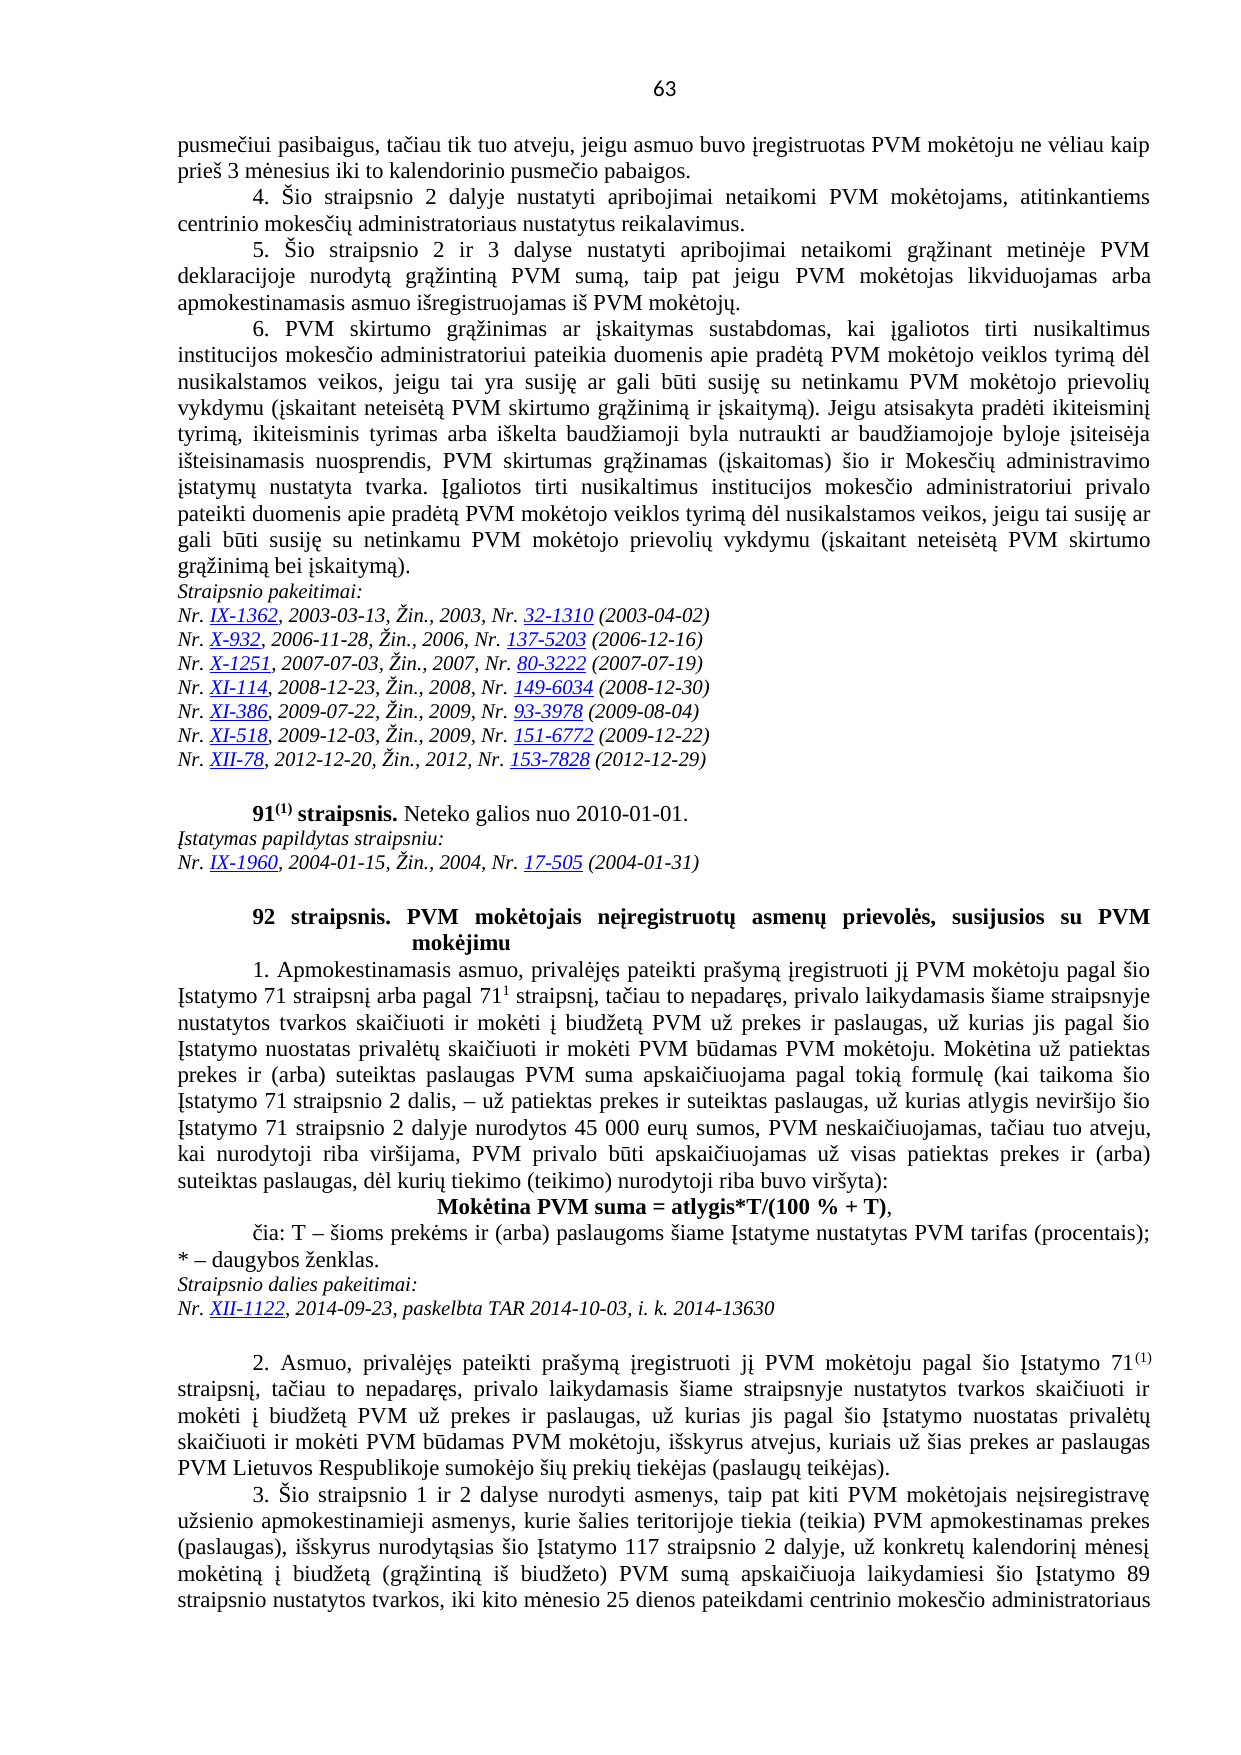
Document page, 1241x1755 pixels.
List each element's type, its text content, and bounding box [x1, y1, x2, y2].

text 4. Šio straipsnio 2 dalyje nustatyti apribojimai netaikomi PVM mokėtojams, atitinkantiems centrinio mokesčių administratoriaus nustatytus reikalavimus. [177, 183, 1152, 236]
text 1. Apmokestinamasis asmuo, privalėjęs pateikti prašymą įregistruoti jį PVM mokėtoju pagal šio Įstatymo 71 straipsnį arba pagal 711 straipsnį, tačiau to nepadaręs, privalo laikydamasis šiame straipsnyje nustatytos tvarkos skaičiuoti ir mokėti į biudžetą PVM už prekes ir paslaugas, už kurias jis pagal šio Įstatymo nuostatas privalėtų skaičiuoti ir mokėti PVM būdamas PVM mokėtoju. Mokėtina už patiektas prekes ir (arba) suteiktas paslaugas PVM suma apskaičiuojama pagal tokią formulę (kai taikoma šio Įstatymo 71 straipsnio 2 dalis, – už patiektas prekes ir suteiktas paslaugas, už kurias atlygis neviršijo šio Įstatymo 71 straipsnio 2 dalyje nurodytos 45 000 eurų sumos, PVM neskaičiuojamas, tačiau tuo atveju, kai nurodytoji riba viršijama, PVM privalo būti apskaičiuojamas už visas patiektas prekes ir (arba) suteiktas paslaugas, dėl kurių tiekimo (teikimo) nurodytoji riba buvo viršyta): [177, 956, 1152, 1193]
text Straipsnio pakeitimai: [177, 579, 1152, 603]
text Įstatymas papildytas straipsniu: [177, 826, 1152, 850]
text Straipsnio dalies pakeitimai: [177, 1272, 1152, 1296]
text Nr. IX-1960, 2004-01-15, Žin., 2004, Nr. 17-505 (2004-01-31) [177, 850, 1152, 874]
text Nr. X-932, 2006-11-28, Žin., 2006, Nr. 137-5203 (2006-12-16) [177, 627, 1152, 651]
text Mokėtina PVM suma = atlygis*T/(100 % + T), [177, 1193, 1152, 1219]
text 3. Šio straipsnio 1 ir 2 dalyse nurodyti asmenys, taip pat kiti PVM mokėtojais neįsiregistravę užsienio apmokestinamieji asmenys, kurie šalies teritorijoje tiekia (teikia) PVM apmokestinamas prekes (paslaugas), išskyrus nurodytąsias šio Įstatymo 117 straipsnio 2 dalyje, už konkretų kalendorinį mėnesį mokėtiną į biudžetą (grąžintiną iš biudžeto) PVM sumą apskaičiuoja laikydamiesi šio Įstatymo 89 straipsnio nustatytos tvarkos, iki kito mėnesio 25 dienos pateikdami centrinio mokesčio administratoriaus [177, 1481, 1152, 1612]
text Nr. XI-518, 2009-12-03, Žin., 2009, Nr. 151-6772 (2009-12-22) [177, 723, 1152, 747]
text 6. PVM skirtumo grąžinimas ar įskaitymas sustabdomas, kai įgaliotos tirti nusikaltimus institucijos mokesčio administratoriui pateikia duomenis apie pradėtą PVM mokėtojo veiklos tyrimą dėl nusikalstamos veikos, jeigu tai yra susiję ar gali būti susiję su netinkamu PVM mokėtojo prievolių vykdymu (įskaitant neteisėtą PVM skirtumo grąžinimą ir įskaitymą). Jeigu atsisakyta pradėti ikiteisminį tyrimą, ikiteisminis tyrimas arba iškelta baudžiamoji byla nutraukti ar baudžiamojoje byloje įsiteisėja išteisinamasis nuosprendis, PVM skirtumas grąžinamas (įskaitomas) šio ir Mokesčių administravimo įstatymų nustatyta tvarka. Įgaliotos tirti nusikaltimus institucijos mokesčio administratoriui privalo pateikti duomenis apie pradėtą PVM mokėtojo veiklos tyrimą dėl nusikalstamos veikos, jeigu tai susiję ar gali būti susiję su netinkamu PVM mokėtojo prievolių vykdymu (įskaitant neteisėtą PVM skirtumo grąžinimą bei įskaitymą). [177, 315, 1152, 579]
text 5. Šio straipsnio 2 ir 3 dalyse nustatyti apribojimai netaikomi grąžinant metinėje PVM deklaracijoje nurodytą grąžintiną PVM sumą, taip pat jeigu PVM mokėtojas likviduojamas arba apmokestinamasis asmuo išregistruojamas iš PVM mokėtojų. [177, 236, 1152, 315]
text Nr. XII-1122, 2014-09-23, paskelbta TAR 2014-10-03, i. k. 2014-13630 [177, 1296, 1152, 1320]
text 91(1) straipsnis. Neteko galios nuo 2010-01-01. [177, 800, 1152, 826]
text pusmečiui pasibaigus, tačiau tik tuo atveju, jeigu asmuo buvo įregistruotas PVM mokėtoju ne vėliau kaip prieš 3 mėnesius iki to kalendorinio pusmečio pabaigos. [177, 131, 1152, 183]
text Nr. X-1251, 2007-07-03, Žin., 2007, Nr. 80-3222 (2007-07-19) [177, 651, 1152, 675]
text Nr. IX-1362, 2003-03-13, Žin., 2003, Nr. 32-1310 (2003-04-02) [177, 603, 1152, 627]
text Nr. XII-78, 2012-12-20, Žin., 2012, Nr. 153-7828 (2012-12-29) [177, 747, 1152, 771]
text Nr. XI-386, 2009-07-22, Žin., 2009, Nr. 93-3978 (2009-08-04) [177, 699, 1152, 723]
text Nr. XI-114, 2008-12-23, Žin., 2008, Nr. 149-6034 (2008-12-30) [177, 675, 1152, 699]
text čia: T – šioms prekėms ir (arba) paslaugoms šiame Įstatyme nustatytas PVM tarifas (procentais); * – daugybos ženklas. [177, 1219, 1152, 1272]
text 92 straipsnis. PVM mokėtojais neįregistruotų asmenų prievolės, susijusios su PVM mokėjimu [252, 903, 1152, 956]
text 2. Asmuo, privalėjęs pateikti prašymą įregistruoti jį PVM mokėtoju pagal šio Įstatymo 71(1) straipsnį, tačiau to nepadaręs, privalo laikydamasis šiame straipsnyje nustatytos tvarkos skaičiuoti ir mokėti į biudžetą PVM už prekes ir paslaugas, už kurias jis pagal šio Įstatymo nuostatas privalėtų skaičiuoti ir mokėti PVM būdamas PVM mokėtoju, išskyrus atvejus, kuriais už šias prekes ar paslaugas PVM Lietuvos Respublikoje sumokėjo šių prekių tiekėjas (paslaugų teikėjas). [177, 1349, 1152, 1481]
